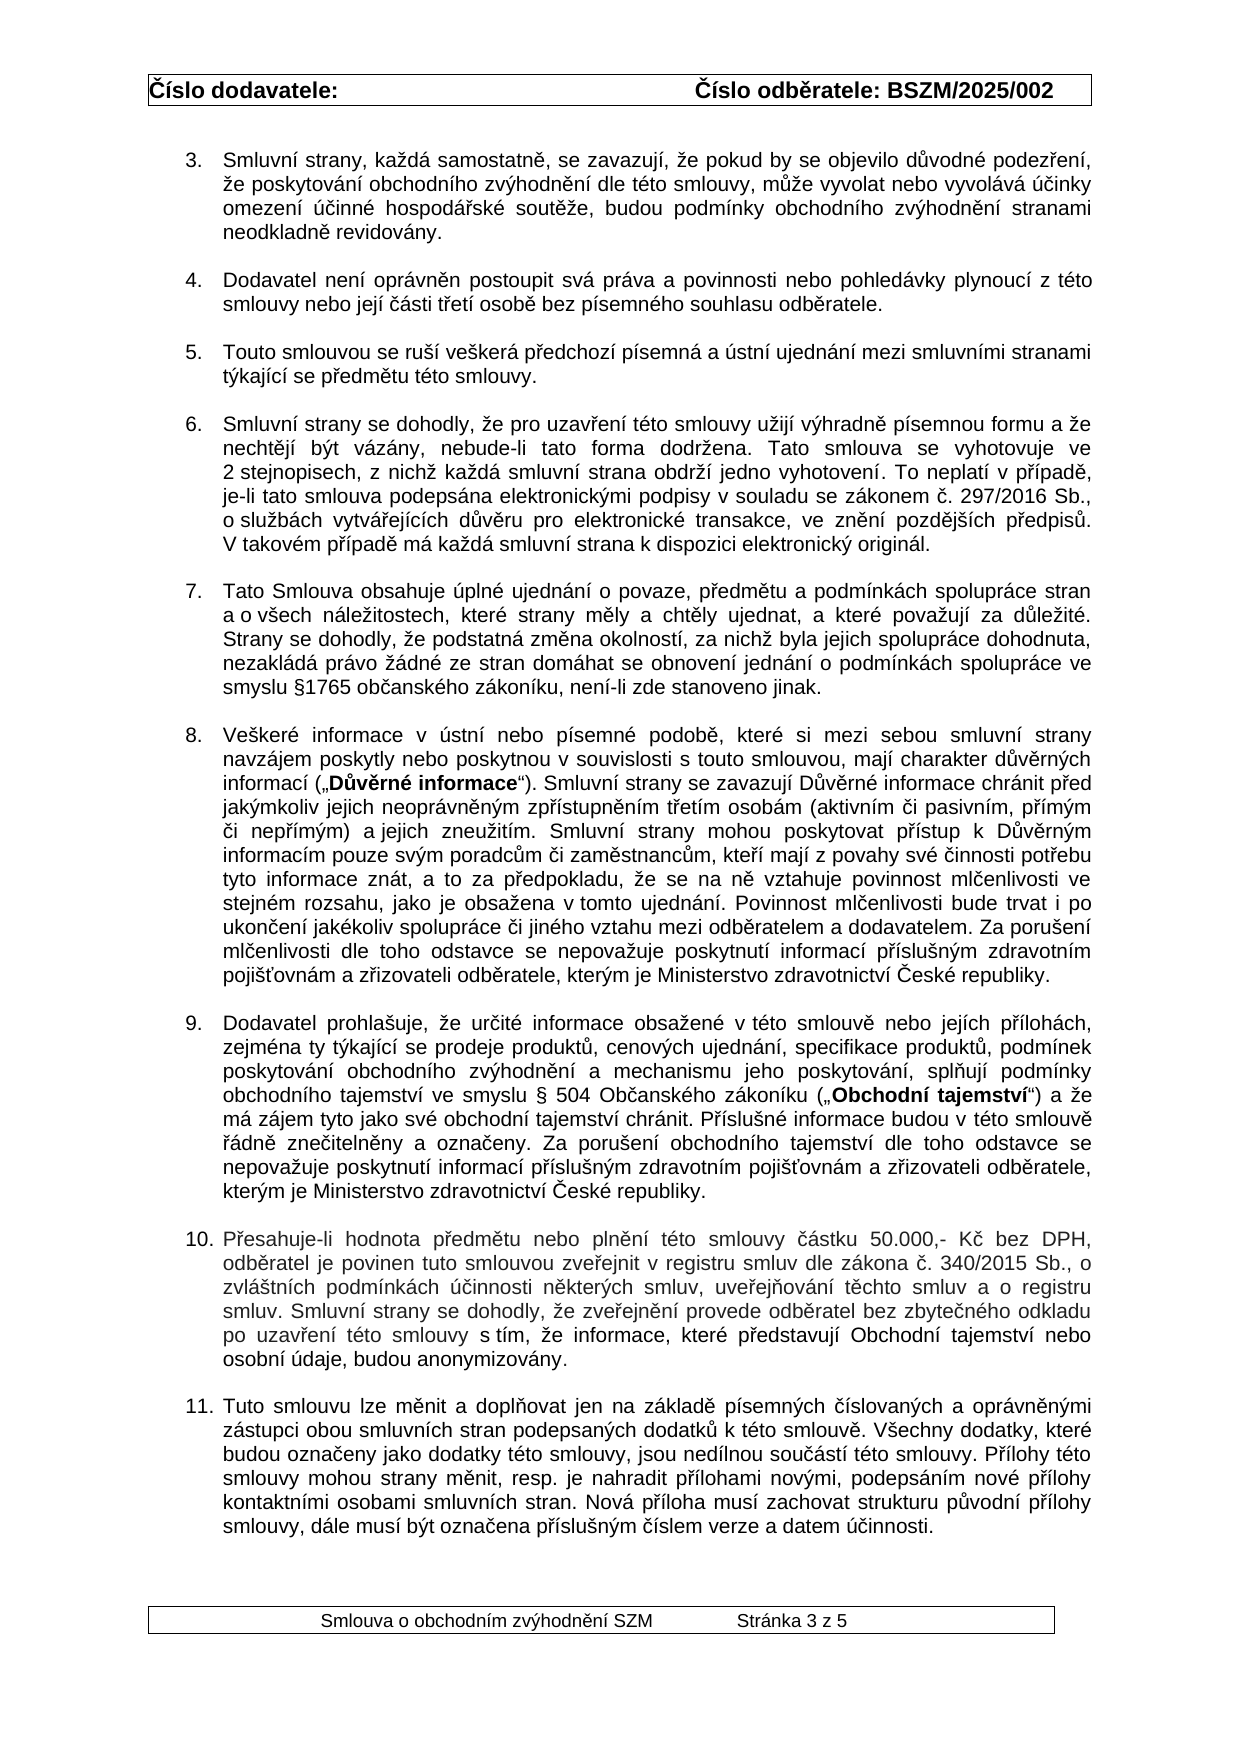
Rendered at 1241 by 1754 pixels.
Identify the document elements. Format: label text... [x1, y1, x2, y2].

list Smluvní strany se dohodly, že pro uzavření této smlouvy užijí výhradně písemnou formu a že nechtějí být vázány, nebude-li tato forma dodržena. Tato smlouva se vyhotovuje ve 2 stejnopisech, z nichž každá smluvní strana obdrží jedno vyhotovení. To neplatí v případě, je-li tato smlouva podepsána elektronickými podpisy v souladu se zákonem č. 297/2016 Sb., o službách vytvářejících důvěru pro elektronické transakce, ve znění pozdějších předpisů. V takovém případě má každá smluvní strana k dispozici elektronický originál. [185, 412, 1092, 555]
list Tato Smlouva obsahuje úplné ujednání o povaze, předmětu a podmínkách spolupráce stran a o všech náležitostech, které strany měly a chtěly ujednat, a které považují za důležité. Strany se dohodly, že podstatná změna okolností, za nichž byla jejich spolupráce dohodnuta, nezakládá právo žádné ze stran domáhat se obnovení jednání o podmínkách spolupráce ve smyslu §1765 občanského zákoníku, není-li zde stanoveno jinak. [185, 579, 1092, 699]
list Veškeré informace v ústní nebo písemné podobě, které si mezi sebou smluvní strany navzájem poskytly nebo poskytnou v souvislosti s touto smlouvou, mají charakter důvěrných informací („Důvěrné informace“). Smluvní strany se zavazují Důvěrné informace chránit před jakýmkoliv jejich neoprávněným zpřístupněním třetím osobám (aktivním či pasivním, přímým či nepřímým) a jejich zneužitím. Smluvní strany mohou poskytovat přístup k Důvěrným informacím pouze svým poradcům či zaměstnancům, kteří mají z povahy své činnosti potřebu tyto informace znát, a to za předpokladu, že se na ně vztahuje povinnost mlčenlivosti ve stejném rozsahu, jako je obsažena v tomto ujednání. Povinnost mlčenlivosti bude trvat i po ukončení jakékoliv spolupráce či jiného vztahu mezi odběratelem a dodavatelem. Za porušení mlčenlivosti dle toho odstavce se nepovažuje poskytnutí informací příslušným zdravotním pojišťovnám a zřizovateli odběratele, kterým je Ministerstvo zdravotnictví České republiky. [185, 723, 1092, 987]
list Dodavatel není oprávněn postoupit svá práva a povinnosti nebo pohledávky plynoucí z této smlouvy nebo její části třetí osobě bez písemného souhlasu odběratele. [185, 268, 1092, 316]
list Dodavatel prohlašuje, že určité informace obsažené v této smlouvě nebo jejích přílohách, zejména ty týkající se prodeje produktů, cenových ujednání, specifikace produktů, podmínek poskytování obchodního zvýhodnění a mechanismu jeho poskytování, splňují podmínky obchodního tajemství ve smyslu § 504 Občanského zákoníku („Obchodní tajemství“) a že má zájem tyto jako své obchodní tajemství chránit. Příslušné informace budou v této smlouvě řádně znečitelněny a označeny. Za porušení obchodního tajemství dle toho odstavce se nepovažuje poskytnutí informací příslušným zdravotním pojišťovnám a zřizovateli odběratele, kterým je Ministerstvo zdravotnictví České republiky. [185, 1011, 1092, 1202]
list Touto smlouvou se ruší veškerá předchozí písemná a ústní ujednání mezi smluvními stranami týkající se předmětu této smlouvy. [185, 339, 1092, 387]
list Tuto smlouvu lze měnit a doplňovat jen na základě písemných číslovaných a oprávněnými zástupci obou smluvních stran podepsaných dodatků k této smlouvě. Všechny dodatky, které budou označeny jako dodatky této smlouvy, jsou nedílnou součástí této smlouvy. Přílohy této smlouvy mohou strany měnit, resp. je nahradit přílohami novými, podepsáním nové přílohy kontaktními osobami smluvních stran. Nová příloha musí zachovat strukturu původní přílohy smlouvy, dále musí být označena příslušným číslem verze a datem účinnosti. [185, 1394, 1092, 1538]
list Přesahuje-li hodnota předmětu nebo plnění této smlouvy částku 50.000,- Kč bez DPH, odběratel je povinen tuto smlouvou zveřejnit v registru smluv dle zákona č. 340/2015 Sb., o zvláštních podmínkách účinnosti některých smluv, uveřejňování těchto smluv a o registru smluv. Smluvní strany se dohodly, že zveřejnění provede odběratel bez zbytečného odkladu po uzavření této smlouvy s tím, že informace, které představují Obchodní tajemství nebo osobní údaje, budou anonymizovány. [185, 1227, 1092, 1370]
list Smluvní strany, každá samostatně, se zavazují, že pokud by se objevilo důvodné podezření, že poskytování obchodního zvýhodnění dle této smlouvy, může vyvolat nebo vyvolává účinky omezení účinné hospodářské soutěže, budou podmínky obchodního zvýhodnění stranami neodkladně revidovány. [185, 148, 1092, 243]
